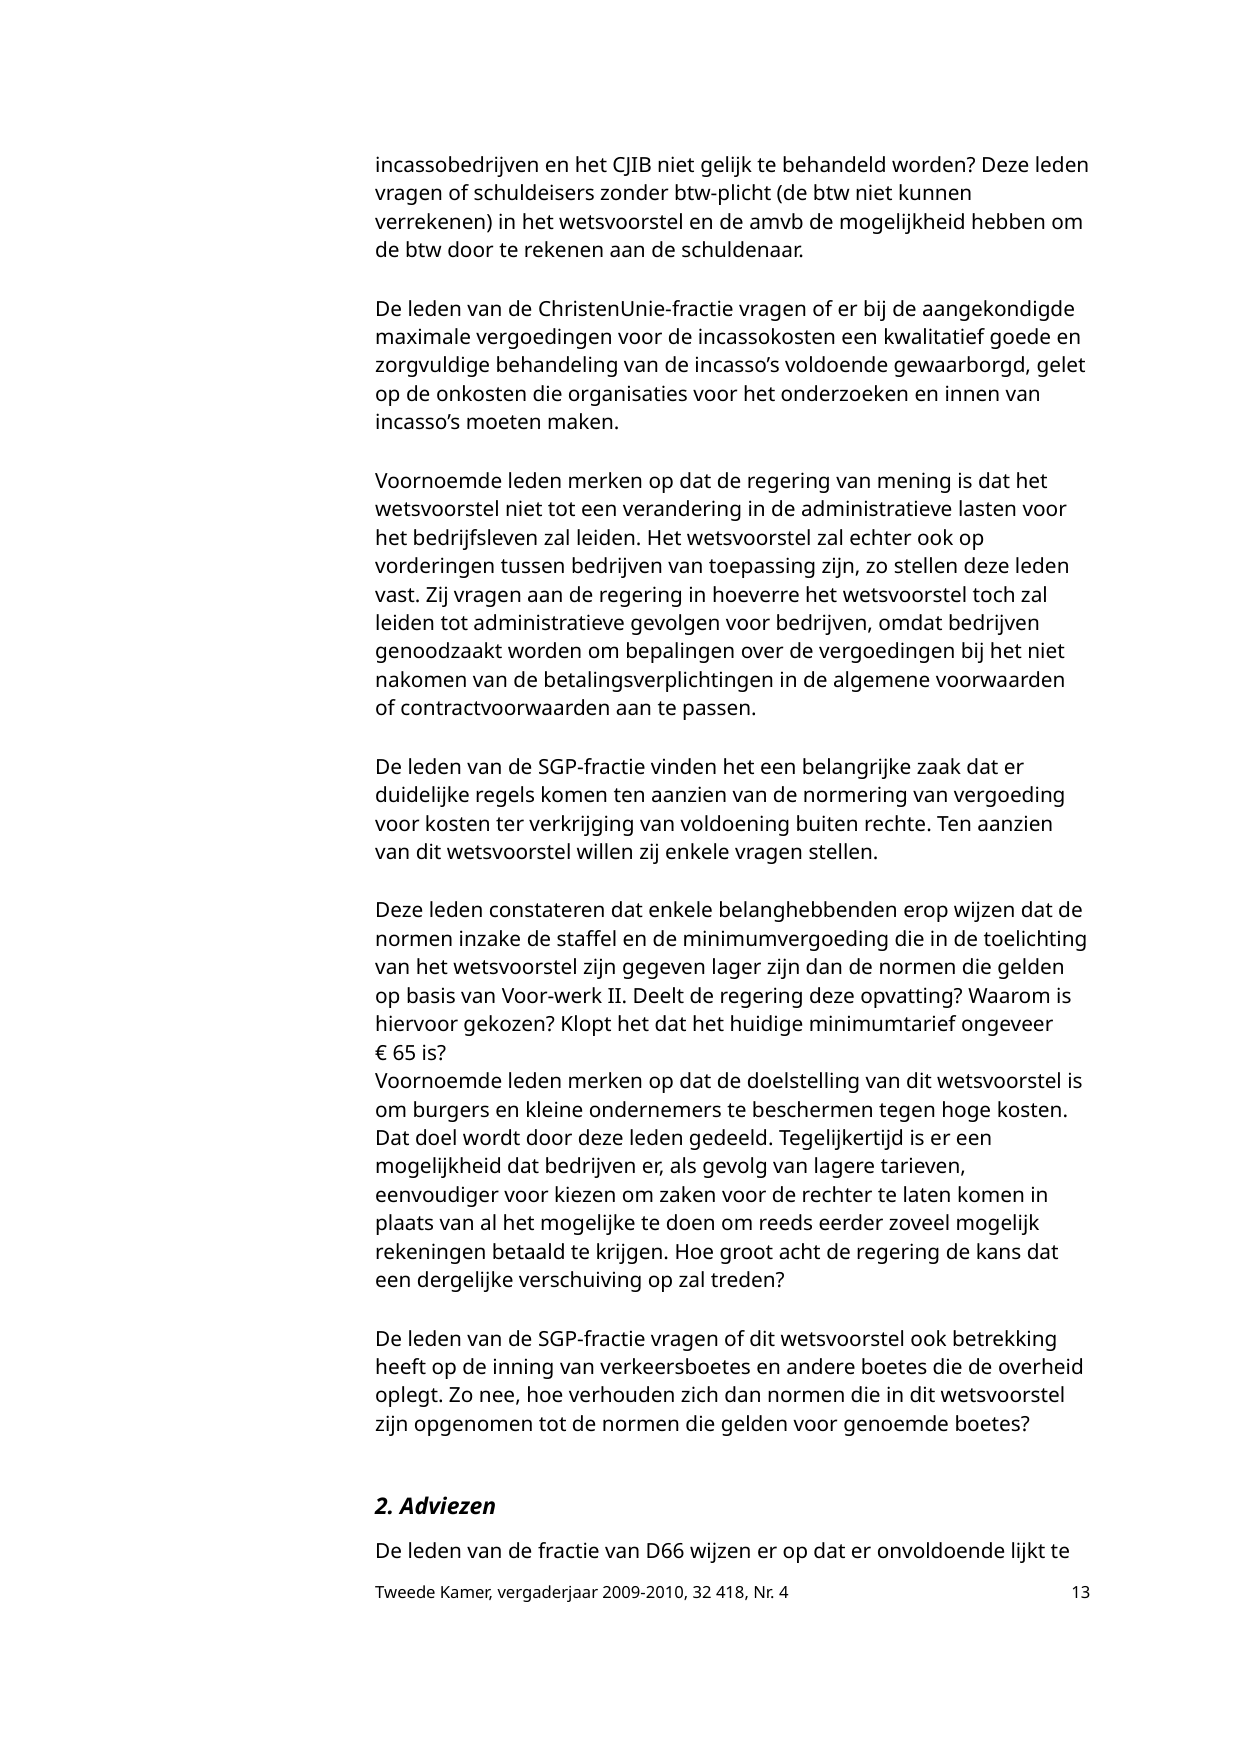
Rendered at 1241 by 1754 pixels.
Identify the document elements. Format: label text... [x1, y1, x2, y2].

text De aan het woord zijnde leden stellen tevens vast dat ten opzichte van het rapport Voor-werk II in de aangekondigde amvb afwijkende maximale vergoedingen voor de incassokosten worden opgenomen. Welke afweging heeft de regering gemaakt om in de aangekondigde algemene maatregel van bestuur voor een staffel met een andere indeling te kiezen? Deze leden vragen de regering om toe te lichten in hoeverre er verschillen optreden in de hoogtes van incassokosten bij vorderingen die onder de nieuwe algemene maatregel van bestuur vallen ten opzichte van de incassokosten onder de staffel van het rapport Voor-werk II. Ook willen zij weten waarom de maximale vergoedingen niet gaan gelden voor het CJIB. Dienen de incassobedrijven en het CJIB niet gelijk te behandeld worden? Deze leden vragen of schuldeisers zonder btw-plicht (de btw niet kunnen verrekenen) in het wetsvoorstel en de amvb de mogelijkheid hebben om de btw door te rekenen aan de schuldenaar. [375, 150, 1090, 406]
text De leden van de SGP-fractie vragen of dit wetsvoorstel ook betrekking heeft op de inning van verkeersboetes en andere boetes die de overheid oplegt. Zo nee, hoe verhouden zich dan normen die in dit wetsvoorstel zijn opgenomen tot de normen die gelden voor genoemde boetes? [375, 1466, 1090, 1551]
text Voornoemde leden merken op dat de doelstelling van dit wetsvoorstel is om burgers en kleine ondernemers te beschermen tegen hoge kosten. Dat doel wordt door deze leden gedeeld. Tegelijkertijd is er een mogelijkheid dat bedrijven er, als gevolg van lagere tarieven, eenvoudiger voor kiezen om zaken voor de rechter te laten komen in plaats van al het mogelijke te doen om reeds eerder zoveel mogelijk rekeningen betaald te krijgen. Hoe groot acht de regering de kans dat een dergelijke verschuiving op zal treden? [375, 1208, 1090, 1436]
text Deze leden constateren dat enkele belanghebbenden erop wijzen dat de normen inzake de staffel en de minimumvergoeding die in de toelichting van het wetsvoorstel zijn gegeven lager zijn dan de normen die gelden op basis van Voor-werk II. Deelt de regering deze opvatting? Waarom is hiervoor gekozen? Klopt het dat het huidige minimumtarief ongeveer € 65 is? [375, 1038, 1090, 1208]
text Voornoemde leden merken op dat de regering van mening is dat het wetsvoorstel niet tot een verandering in de administratieve lasten voor het bedrijfsleven zal leiden. Het wetsvoorstel zal echter ook op vorderingen tussen bedrijven van toepassing zijn, zo stellen deze leden vast. Zij vragen aan de regering in hoeverre het wetsvoorstel toch zal leiden tot administratieve gevolgen voor bedrijven, omdat bedrijven genoodzaakt worden om bepalingen over de vergoedingen bij het niet nakomen van de betalingsverplichtingen in de algemene voorwaarden of contractvoorwaarden aan te passen. [375, 608, 1090, 864]
text De leden van de ChristenUnie-fractie vragen of er bij de aangekondigde maximale vergoedingen voor de incassokosten een kwalitatief goede en zorgvuldige behandeling van de incasso’s voldoende gewaarborgd, gelet op de onkosten die organisaties voor het onderzoeken en innen van incasso’s moeten maken. [375, 436, 1090, 578]
text De leden van de SGP-fractie vinden het een belangrijke zaak dat er duidelijke regels komen ten aanzien van de normering van vergoeding voor kosten ter verkrijging van voldoening buiten rechte. Ten aanzien van dit wetsvoorstel willen zij enkele vragen stellen. [375, 894, 1090, 1008]
